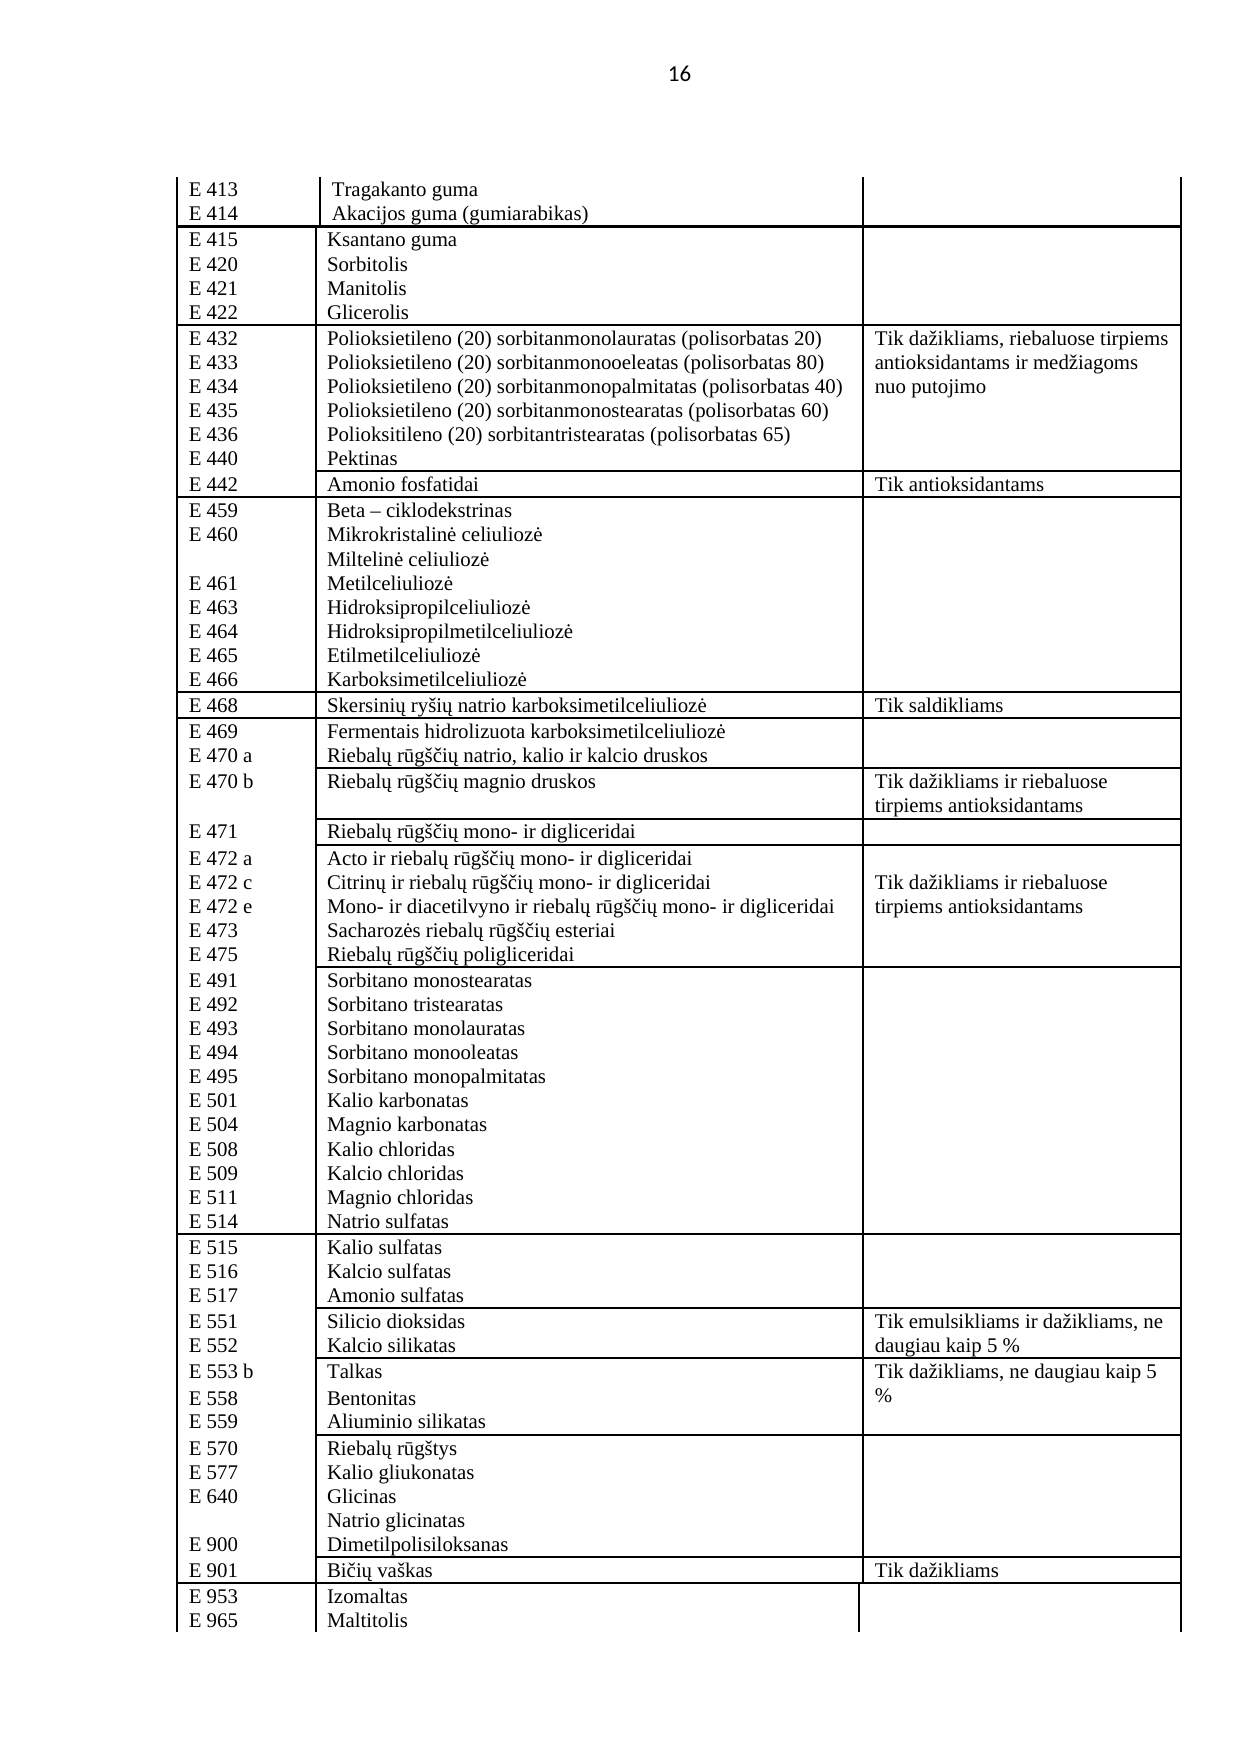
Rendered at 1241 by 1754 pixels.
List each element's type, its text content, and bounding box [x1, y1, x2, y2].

table_cell Polioksietileno (20) sorbitanmonooeleatas (polisorbatas 80) [317, 350, 862, 374]
table_cell Tik dažikliams, riebaluose tirpiems antioksidantams ir medžiagoms nuo putojimo [864, 326, 1180, 422]
table_cell [864, 1235, 1180, 1259]
table_cell [864, 942, 1180, 966]
table_cell [864, 1259, 1180, 1283]
table_cell Kalio chloridas [317, 1136, 862, 1161]
table_cell E 470 a [178, 743, 315, 767]
table_cell [864, 1088, 1180, 1112]
table_cell [864, 667, 1180, 691]
table_cell Sorbitano monostearatas [317, 968, 862, 992]
table_cell Aliuminio silikatas [317, 1410, 862, 1433]
table_cell Kalio sulfatas [317, 1235, 862, 1259]
table_cell E 577 [178, 1460, 315, 1484]
table_cell E 514 [178, 1209, 315, 1233]
table_cell Metilceliuliozė [317, 571, 862, 594]
table_cell Mikrokristalinė celiuliozė Miltelinė celiuliozė [317, 523, 862, 571]
table_cell Amonio sulfatas [317, 1283, 862, 1307]
table_cell Maltitolis [317, 1608, 858, 1632]
table_cell Kalcio sulfatas [317, 1259, 862, 1283]
table_cell Glicinas Natrio glicinatas [317, 1484, 862, 1532]
table_cell E 469 [178, 719, 315, 743]
table_cell Riebalų rūgščių poligliceridai [317, 942, 862, 966]
table_cell E 965 [178, 1608, 315, 1632]
table_cell [864, 743, 1180, 767]
table_cell Magnio chloridas [317, 1185, 862, 1209]
table_cell Magnio karbonatas [317, 1113, 862, 1136]
table_cell Talkas [317, 1359, 862, 1383]
table_cell E 459 [178, 498, 315, 522]
table_cell Silicio dioksidas [317, 1309, 862, 1333]
table_cell Sorbitano tristearatas [317, 992, 862, 1016]
table_cell Tik emulsikliams ir dažikliams, ne daugiau kaip 5 % [864, 1309, 1180, 1357]
table_cell Kalcio chloridas [317, 1161, 862, 1184]
table_cell [864, 1040, 1180, 1064]
table_cell E 415 [178, 228, 315, 251]
table_cell E 472 c [178, 870, 315, 894]
table_cell E 953 [178, 1584, 315, 1608]
table_cell [864, 446, 1180, 470]
table_cell [864, 177, 1180, 201]
table_cell [864, 201, 1180, 225]
table_cell E 508 [178, 1136, 315, 1161]
table_cell Polioksietileno (20) sorbitanmonolauratas (polisorbatas 20) [317, 326, 862, 350]
table_cell Riebalų rūgščių magnio druskos [317, 769, 862, 817]
table_cell [864, 719, 1180, 743]
table_cell [864, 422, 1180, 446]
table_cell Sorbitano monolauratas [317, 1016, 862, 1040]
table_cell Amonio fosfatidai [317, 472, 862, 496]
table_cell [864, 968, 1180, 992]
table_cell [864, 820, 1180, 843]
table_cell E 553 b [178, 1357, 315, 1383]
table_cell [864, 571, 1180, 594]
table_cell Manitolis [317, 276, 862, 299]
table_cell [864, 992, 1180, 1016]
table_cell Acto ir riebalų rūgščių mono- ir digliceridai [317, 846, 862, 870]
table_cell E 494 [178, 1040, 315, 1064]
table_cell E 422 [178, 300, 315, 324]
table_cell [864, 1136, 1180, 1161]
table_cell Ksantano guma [317, 228, 862, 251]
table_cell Beta – ciklodekstrinas [317, 498, 862, 522]
table_cell E 442 [178, 470, 315, 496]
table_cell Hidroksipropilceliuliozė [317, 595, 862, 619]
table_cell E 558 [178, 1383, 315, 1409]
table_cell E 475 [178, 942, 315, 966]
table_cell E 414 [178, 201, 319, 225]
table_cell Polioksitileno (20) sorbitantristearatas (polisorbatas 65) [317, 422, 862, 446]
table_cell E 640 [178, 1484, 315, 1532]
table_cell Skersinių ryšių natrio karboksimetilceliuliozė [317, 693, 862, 717]
table_cell Tragakanto guma [321, 177, 862, 201]
table_cell Kalio karbonatas [317, 1088, 862, 1112]
table_cell Dimetilpolisiloksanas [317, 1532, 862, 1556]
table_cell [864, 595, 1180, 619]
table_cell [864, 1185, 1180, 1209]
table_cell E 436 [178, 422, 315, 446]
table_cell E 432 [178, 326, 315, 350]
table_cell Etilmetilceliuliozė [317, 643, 862, 667]
table_cell [864, 276, 1180, 299]
table_cell E 435 [178, 398, 315, 422]
table_cell [864, 619, 1180, 643]
table_cell [860, 1584, 1180, 1608]
table_cell E 413 [178, 177, 319, 201]
table_cell E 509 [178, 1161, 315, 1184]
table_cell E 504 [178, 1113, 315, 1136]
table_cell E 471 [178, 818, 315, 843]
table_cell [864, 1484, 1180, 1532]
table_cell E 559 [178, 1410, 315, 1433]
table_cell Riebalų rūgštys [317, 1436, 862, 1460]
table_cell [864, 251, 1180, 276]
table_cell Tik antioksidantams [864, 472, 1180, 496]
table_cell E 511 [178, 1185, 315, 1209]
table_cell E 900 [178, 1532, 315, 1556]
table_cell [864, 1209, 1180, 1233]
table_cell [864, 523, 1180, 571]
table_cell [864, 228, 1180, 251]
table_cell [864, 498, 1180, 522]
table_cell Kalio gliukonatas [317, 1460, 862, 1484]
table_cell [864, 1532, 1180, 1556]
table_cell Izomaltas [317, 1584, 858, 1608]
table_cell E 551 [178, 1307, 315, 1333]
table_cell E 461 [178, 571, 315, 594]
table_cell [860, 1608, 1180, 1632]
table_cell [864, 918, 1180, 942]
table_cell E 440 [178, 446, 315, 470]
table_cell Sacharozės riebalų rūgščių esteriai [317, 918, 862, 942]
table_cell E 473 [178, 918, 315, 942]
table_cell Bičių vaškas [317, 1558, 862, 1582]
table_cell E 433 [178, 350, 315, 374]
table_cell [864, 1410, 1180, 1433]
table_cell E 501 [178, 1088, 315, 1112]
table_cell Sorbitano monooleatas [317, 1040, 862, 1064]
table_cell E 491 [178, 966, 315, 992]
table_cell [864, 643, 1180, 667]
table_cell E 516 [178, 1259, 315, 1283]
table_cell E 472 e [178, 894, 315, 918]
table_cell E 465 [178, 643, 315, 667]
table_cell Akacijos guma (gumiarabikas) [321, 201, 862, 225]
table_cell Glicerolis [317, 300, 862, 324]
table_cell Kalcio silikatas [317, 1333, 862, 1357]
table_cell Tik dažikliams, ne daugiau kaip 5 % [864, 1359, 1180, 1409]
table_cell [864, 1113, 1180, 1136]
table_cell [864, 1436, 1180, 1460]
table_cell E 470 b [178, 767, 315, 817]
table_cell E 901 [178, 1556, 315, 1582]
table_cell Karboksimetilceliuliozė [317, 667, 862, 691]
table_cell Mono- ir diacetilvyno ir riebalų rūgščių mono- ir digliceridai [317, 894, 862, 918]
table_cell E 472 a [178, 844, 315, 870]
table_cell Polioksietileno (20) sorbitanmonopalmitatas (polisorbatas 40) [317, 374, 862, 398]
table_cell [864, 846, 1180, 870]
table_cell E 495 [178, 1064, 315, 1088]
table_cell Tik saldikliams [864, 693, 1180, 717]
table_cell Bentonitas [317, 1383, 862, 1409]
table_cell [864, 1460, 1180, 1484]
table_cell Tik dažikliams ir riebaluose tirpiems antioksidantams [864, 870, 1180, 918]
table_cell E 466 [178, 667, 315, 691]
table_cell [864, 1161, 1180, 1184]
table_cell E 515 [178, 1235, 315, 1259]
table_cell Polioksietileno (20) sorbitanmonostearatas (polisorbatas 60) [317, 398, 862, 422]
table_cell E 463 [178, 595, 315, 619]
table_cell E 421 [178, 276, 315, 299]
table_cell Hidroksipropilmetilceliuliozė [317, 619, 862, 643]
table_cell Tik dažikliams [864, 1558, 1180, 1582]
table_cell E 460 [178, 523, 315, 571]
table_cell Fermentais hidrolizuota karboksimetilceliuliozė [317, 719, 862, 743]
table_cell [864, 1283, 1180, 1307]
table_cell Citrinų ir riebalų rūgščių mono- ir digliceridai [317, 870, 862, 894]
table_cell E 552 [178, 1333, 315, 1357]
table_cell Tik dažikliams ir riebaluose tirpiems antioksidantams [864, 769, 1180, 817]
table_cell E 493 [178, 1016, 315, 1040]
table_cell E 434 [178, 374, 315, 398]
table_cell Sorbitolis [317, 251, 862, 276]
table_cell Natrio sulfatas [317, 1209, 862, 1233]
table_cell [864, 300, 1180, 324]
table_cell E 420 [178, 251, 315, 276]
table_cell [864, 1064, 1180, 1088]
table_cell E 570 [178, 1434, 315, 1460]
table_cell Pektinas [317, 446, 862, 470]
table_cell [864, 1016, 1180, 1040]
table_cell E 464 [178, 619, 315, 643]
table_cell E 492 [178, 992, 315, 1016]
table_cell Riebalų rūgščių natrio, kalio ir kalcio druskos [317, 743, 862, 767]
table_cell E 468 [178, 693, 315, 717]
table_cell Riebalų rūgščių mono- ir digliceridai [317, 820, 862, 843]
table_cell Sorbitano monopalmitatas [317, 1064, 862, 1088]
table_cell E 517 [178, 1283, 315, 1307]
